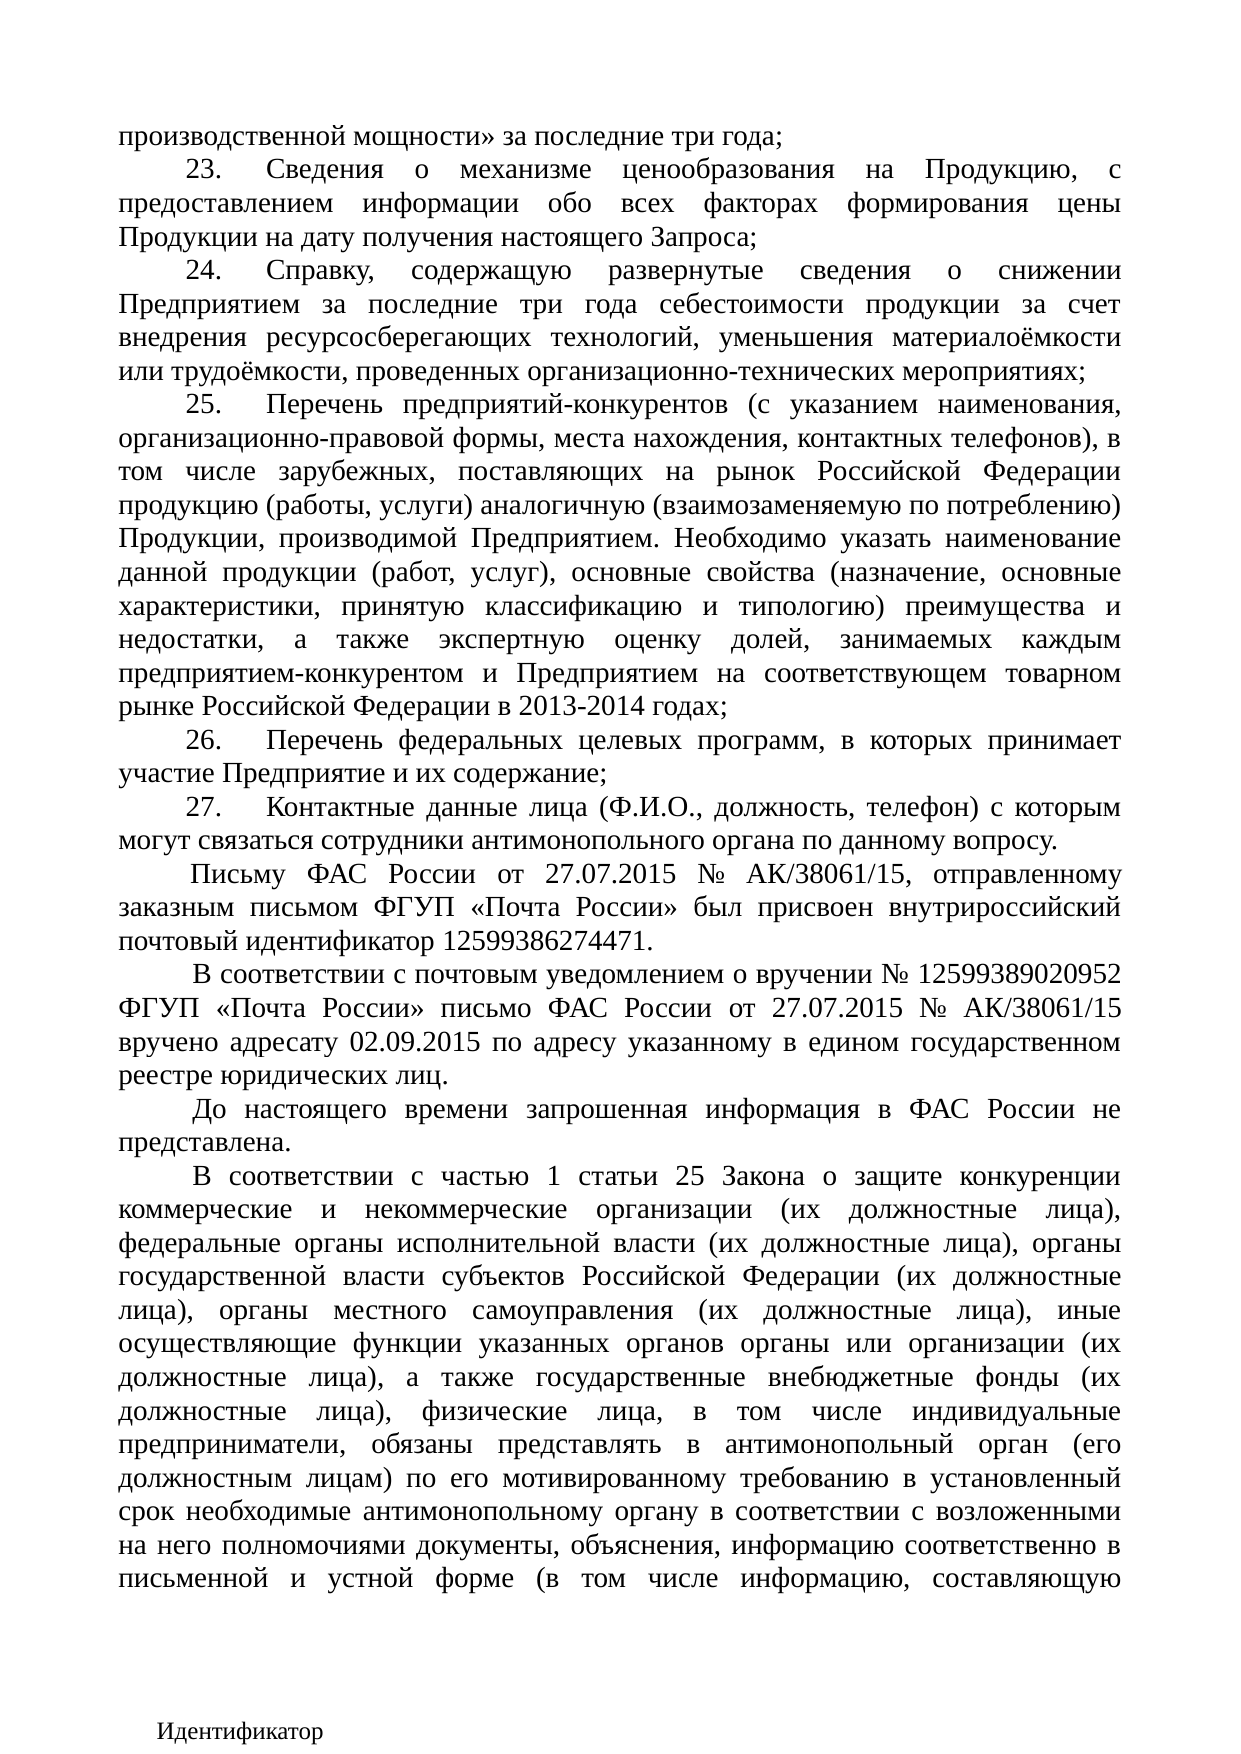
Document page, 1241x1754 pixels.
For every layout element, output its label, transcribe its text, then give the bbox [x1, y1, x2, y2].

text 23. Сведения о механизме ценообразования на Продукцию, с предоставлением информации обо всех факторах формирования цены Продукции на дату получения настоящего Запроса; [118, 152, 1122, 252]
text До настоящего времени запрошенная информация в ФАС России не представлена. [118, 1091, 1122, 1158]
text производственной мощности» за последние три года; [118, 118, 1122, 152]
text В соответствии с частью 1 статьи 25 Закона о защите конкуренции коммерческие и некоммерческие организации (их должностные лица), федеральные органы исполнительной власти (их должностные лица), органы государственной власти субъектов Российской Федерации (их должностные лица), органы местного самоуправления (их должностные лица), иные осуществляющие функции указанных органов органы или организации (их должностные лица), а также государственные внебюджетные фонды (их должностные лица), физические лица, в том числе индивидуальные предприниматели, обязаны представлять в антимонопольный орган (его должностным лицам) по его мотивированному требованию в установленный срок необходимые антимонопольному органу в соответствии с возложенными на него полномочиями документы, объяснения, информацию соответственно в письменной и устной форме (в том числе информацию, составляющую [118, 1158, 1122, 1594]
text 24. Справку, содержащую развернутые сведения о снижении Предприятием за последние три года себестоимости продукции за счет внедрения ресурсосберегающих технологий, уменьшения материалоёмкости или трудоёмкости, проведенных организационно-технических мероприятиях; [118, 252, 1122, 386]
text Письму ФАС России от 27.07.2015 № АК/38061/15, отправленному заказным письмом ФГУП «Почта России» был присвоен внутрироссийский почтовый идентификатор 12599386274471. [118, 856, 1122, 957]
text 26. Перечень федеральных целевых программ, в которых принимает участие Предприятие и их содержание; [118, 722, 1122, 789]
text 27. Контактные данные лица (Ф.И.О., должность, телефон) с которым могут связаться сотрудники антимонопольного органа по данному вопросу. [118, 789, 1122, 856]
text В соответствии с почтовым уведомлением о вручении № 12599389020952 ФГУП «Почта России» письмо ФАС России от 27.07.2015 № АК/38061/15 вручено адресату 02.09.2015 по адресу указанному в едином государственном реестре юридических лиц. [118, 957, 1122, 1091]
text 25. Перечень предприятий-конкурентов (с указанием наименования, организационно-правовой формы, места нахождения, контактных телефонов), в том числе зарубежных, поставляющих на рынок Российской Федерации продукцию (работы, услуги) аналогичную (взаимозаменяемую по потреблению) Продукции, производимой Предприятием. Необходимо указать наименование данной продукции (работ, услуг), основные свойства (назначение, основные характеристики, принятую классификацию и типологию) преимущества и недостатки, а также экспертную оценку долей, занимаемых каждым предприятием-конкурентом и Предприятием на соответствующем товарном рынке Российской Федерации в 2013-2014 годах; [118, 386, 1122, 722]
